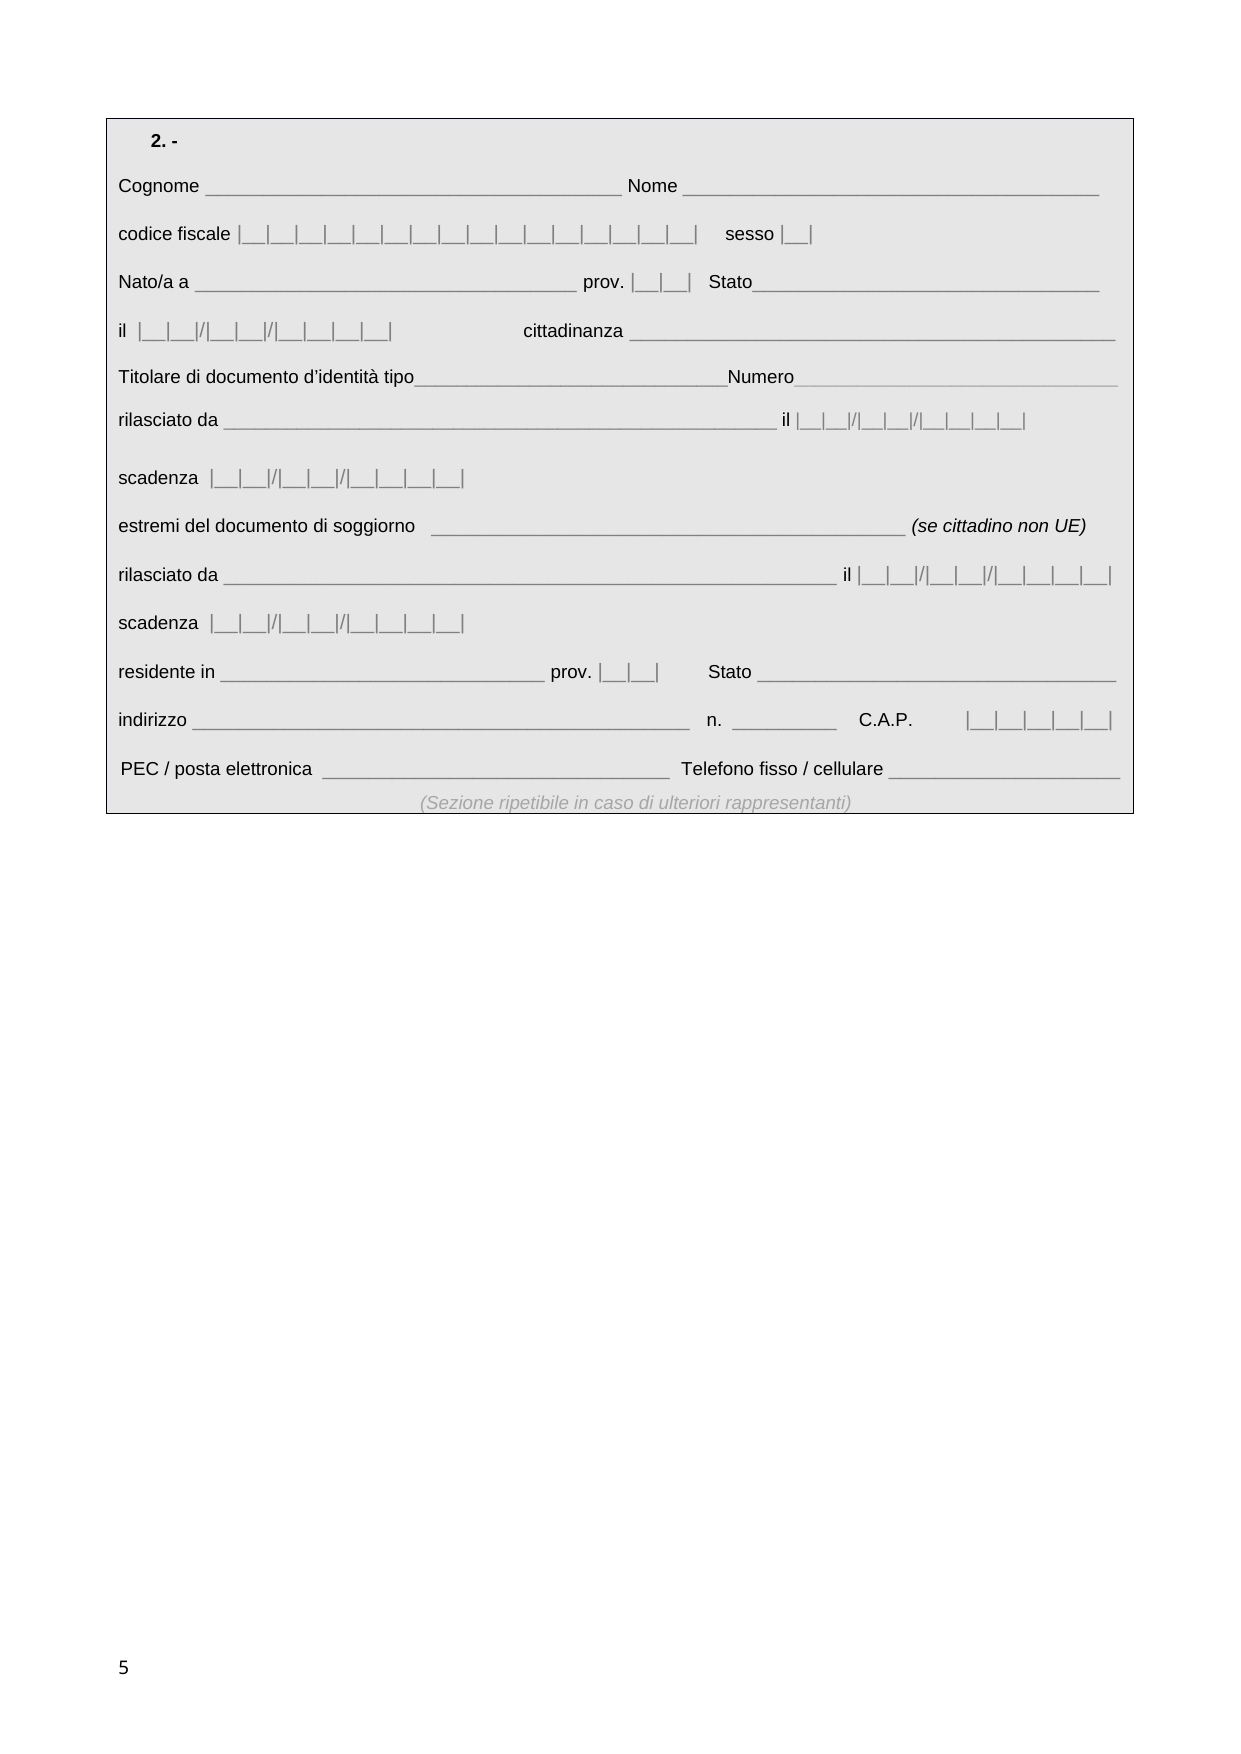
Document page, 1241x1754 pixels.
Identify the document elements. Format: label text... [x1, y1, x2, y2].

table_cell Il/la sottoscritto/achiede il rilascio dell’autorizzazione prevista dall’art. 127 del T.U.L.P.S., approvato con R.D. n. 773/1931, per l’esercizio del commercio di oggetti preziosi Nei locali siti in : ______________________________________________________________________________________ ______________________________________________________________________________________ aventi superficie totale di vendita pari a _____________________________________ mq. Il/la sottoscritto/a, consapevole delle sanzioni penali previste dalla legge per le false attestazioni e dichiarazioni ( art. 76 del d.P.R. n.445/2000e Codice Penale)sotto la propria responsabilità, dichiara: di non aver riportato condanne a pena restrittiva della libertà personale superiore a tre anni per delitto non colposo o, in caso positivo, di avere ottenuto la riabilitazione e di non avere né essere a conoscenza di procedimenti penali pendenti nei propri confronti; in caso di procedimenti penali pendenti indicare l’Autorità giudiziaria procedente ed il/i reati per i quali si procede: ______________________________________________________________________________________ _______________________________________________________________________________________ (sezione ripetibile in caso di necessità) di non essere sottoposto a sorveglianza speciale o a misura di sicurezza personale o essere stato dichiarato delinquente abituale, professionale o per tendenza (art. 11 del TULPS approvato con R.D. 18 giugno 1931, n. 773); di non aver riportato provvedimenti giurisdizionali comportanti la perdita della piena capacità di obbligarsi (art. 131 del TULPS); di avere nella propria disponibilità giuridica i locali in cui verrà svolta l’attività, in qualità di: _________________________________________________________________________________________ (indicare se proprietario, locatario, ecc. In caso di locazione o di un titolo che consente la disponibilità di un immobile altrui, indicare anche il nominativo del locatore o proprietario) di voler nominare come proprio rappresentante/i, come previsto dall’art. 8 del T.U.L.P.S., approvato con R.D. 773/1931 1. - Cognome ____________________________________ Nome ____________________________________ codice fiscale |__|__|__|__|__|__|__|__|__|__|__|__|__|__|__|__| sesso |__| Nato/a a _________________________________ prov. |__|__| Stato______________________________ il |__|__|/|__|__|/|__|__|__|__| cittadinanza __________________________________________ Titolare di documento d’identità tipo______________________________Numero_______________________________ rilasciato da _____________________________________________________ il |__|__|/|__|__|/|__|__|__|__| scadenza |__|__|/|__|__|/|__|__|__|__| estremi del documento di soggiorno _________________________________________ (se cittadino non UE) rilasciato da _____________________________________________________ il |__|__|/|__|__|/|__|__|__|__| scadenza |__|__|/|__|__|/|__|__|__|__| residente in ____________________________ prov. |__|__| Stato _______________________________ indirizzo ___________________________________________ n. _________ C.A.P. |__|__|__|__|__| PEC / posta elettronica ______________________________ Telefono fisso / cellulare ____________________ 2. - Cognome ____________________________________ Nome ____________________________________ codice fiscale |__|__|__|__|__|__|__|__|__|__|__|__|__|__|__|__| sesso |__| Nato/a a _________________________________ prov. |__|__| Stato______________________________ il |__|__|/|__|__|/|__|__|__|__| cittadinanza __________________________________________ Titolare di documento d’identità tipo______________________________Numero_______________________________ rilasciato da _____________________________________________________ il |__|__|/|__|__|/|__|__|__|__| scadenza |__|__|/|__|__|/|__|__|__|__| estremi del documento di soggiorno _________________________________________ (se cittadino non UE) rilasciato da _____________________________________________________ il |__|__|/|__|__|/|__|__|__|__| scadenza |__|__|/|__|__|/|__|__|__|__| residente in ____________________________ prov. |__|__| Stato _______________________________ indirizzo ___________________________________________ n. _________ C.A.P. |__|__|__|__|__| PEC / posta elettronica ______________________________ Telefono fisso / cellulare ____________________ (Sezione ripetibile in caso di ulteriori rappresentanti) [107, 119, 1133, 813]
